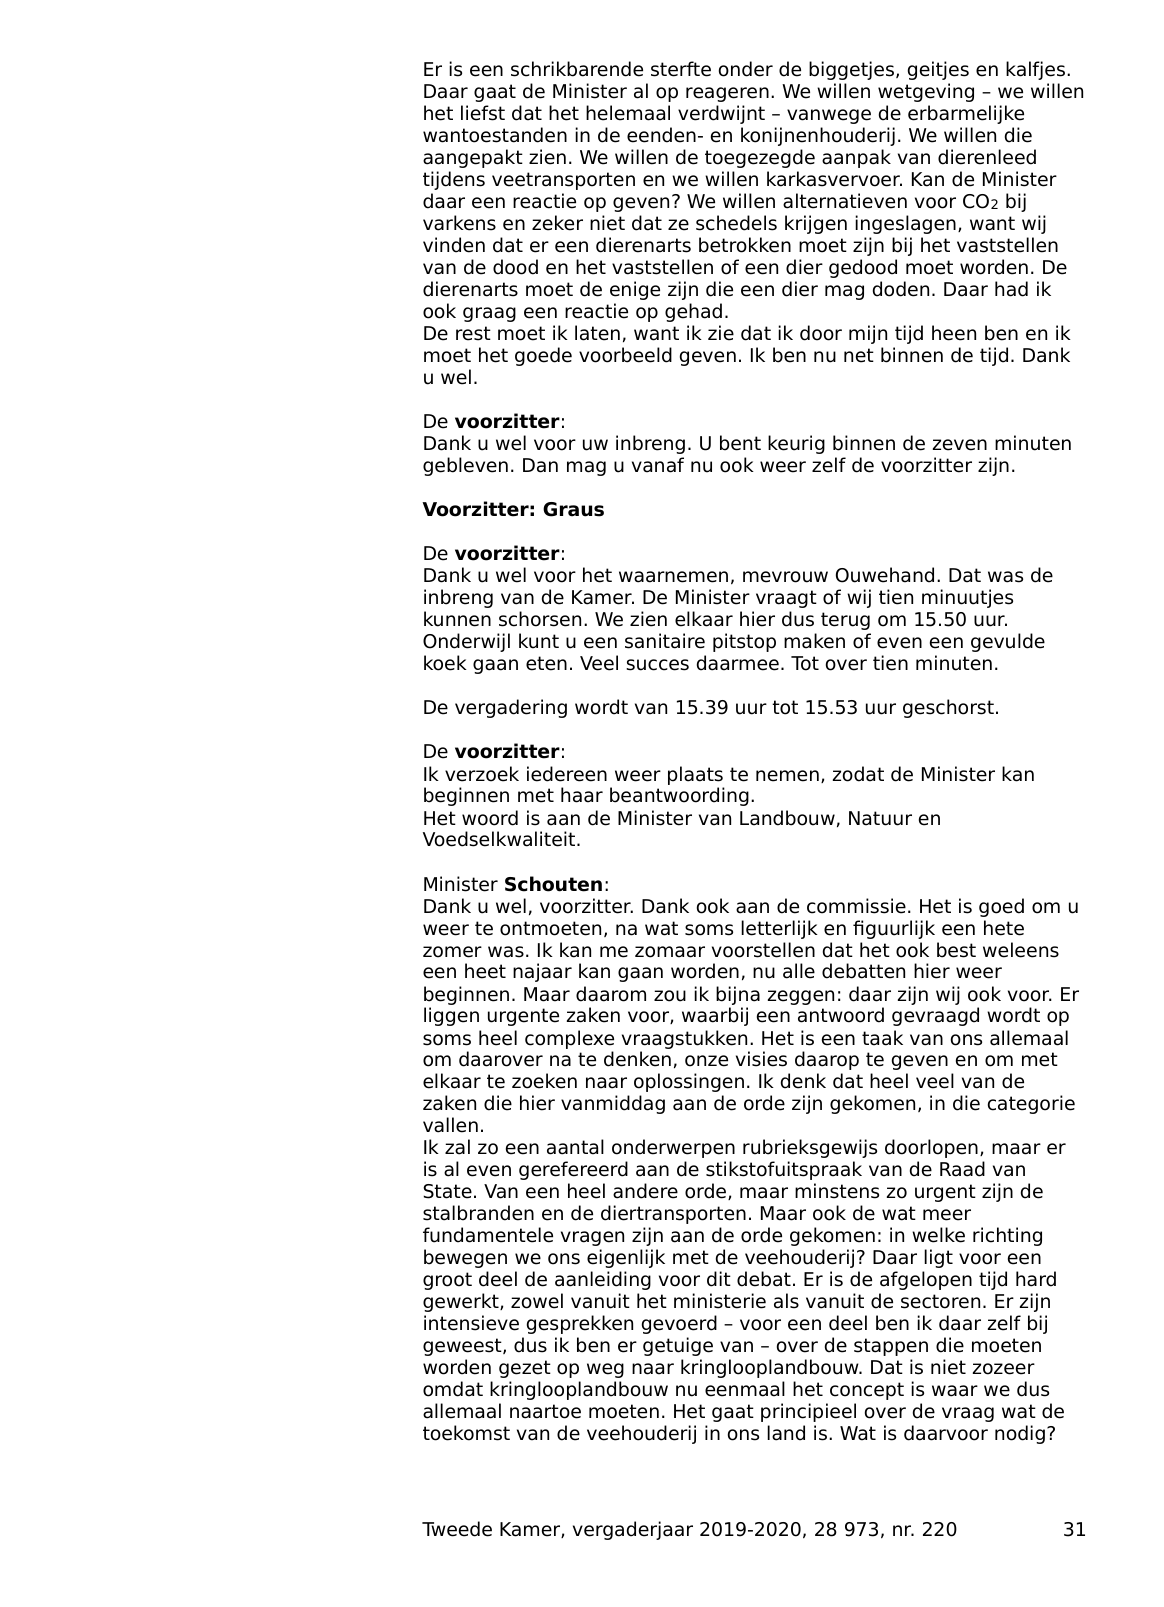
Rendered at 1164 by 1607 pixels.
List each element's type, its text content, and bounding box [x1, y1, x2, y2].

subtitle Voorzitter: Graus [422, 499, 1087, 521]
text Minister Schouten: [422, 873, 1087, 896]
text De vergadering wordt van 15.39 uur tot 15.53 uur geschorst. [422, 697, 1087, 719]
text De voorzitter: [422, 411, 1087, 433]
text De voorzitter: [422, 741, 1087, 763]
text De voorzitter: [422, 543, 1087, 565]
text Dank u wel voor het waarnemen, mevrouw Ouwehand. Dat was de inbreng van de Kamer. De Minister vraagt of wij tien minuutjes kunnen schorsen. We zien elkaar hier dus terug om 15.50 uur. Onderwijl kunt u een sanitaire pitstop maken of even een gevulde koek gaan eten. Veel succes daarmee. Tot over tien minuten. [422, 565, 1087, 675]
text Dank u wel, voorzitter. Dank ook aan de commissie. Het is goed om u weer te ontmoeten, na wat soms letterlijk en figuurlijk een hete zomer was. Ik kan me zomaar voorstellen dat het ook best weleens een heet najaar kan gaan worden, nu alle debatten hier weer beginnen. Maar daarom zou ik bijna zeggen: daar zijn wij ook voor. Er liggen urgente zaken voor, waarbij een antwoord gevraagd wordt op soms heel complexe vraagstukken. Het is een taak van ons allemaal om daarover na te denken, onze visies daarop te geven en om met elkaar te zoeken naar oplossingen. Ik denk dat heel veel van de zaken die hier vanmiddag aan de orde zijn gekomen, in die categorie vallen. [422, 896, 1087, 1137]
text De rest moet ik laten, want ik zie dat ik door mijn tijd heen ben en ik moet het goede voorbeeld geven. Ik ben nu net binnen de tijd. Dank u wel. [422, 323, 1087, 389]
text Dank u wel voor uw inbreng. U bent keurig binnen de zeven minuten gebleven. Dan mag u vanaf nu ook weer zelf de voorzitter zijn. [422, 433, 1087, 477]
text Er is een schrikbarende sterfte onder de biggetjes, geitjes en kalfjes. Daar gaat de Minister al op reageren. We willen wetgeving – we willen het liefst dat het helemaal verdwijnt – vanwege de erbarmelijke wantoestanden in de eenden- en konijnenhouderij. We willen die aangepakt zien. We willen de toegezegde aanpak van dierenleed tijdens veetransporten en we willen karkasvervoer. Kan de Minister daar een reactie op geven? We willen alternatieven voor CO2 bij varkens en zeker niet dat ze schedels krijgen ingeslagen, want wij vinden dat er een dierenarts betrokken moet zijn bij het vaststellen van de dood en het vaststellen of een dier gedood moet worden. De dierenarts moet de enige zijn die een dier mag doden. Daar had ik ook graag een reactie op gehad. [422, 59, 1087, 323]
text Ik zal zo een aantal onderwerpen rubrieksgewijs doorlopen, maar er is al even gerefereerd aan de stikstofuitspraak van de Raad van State. Van een heel andere orde, maar minstens zo urgent zijn de stalbranden en de diertransporten. Maar ook de wat meer fundamentele vragen zijn aan de orde gekomen: in welke richting bewegen we ons eigenlijk met de veehouderij? Daar ligt voor een groot deel de aanleiding voor dit debat. Er is de afgelopen tijd hard gewerkt, zowel vanuit het ministerie als vanuit de sectoren. Er zijn intensieve gesprekken gevoerd – voor een deel ben ik daar zelf bij geweest, dus ik ben er getuige van – over de stappen die moeten worden gezet op weg naar kringlooplandbouw. Dat is niet zozeer omdat kringlooplandbouw nu eenmaal het concept is waar we dus allemaal naartoe moeten. Het gaat principieel over de vraag wat de toekomst van de veehouderij in ons land is. Wat is daarvoor nodig? [422, 1137, 1087, 1445]
text Het woord is aan de Minister van Landbouw, Natuur en Voedselkwaliteit. [422, 807, 1087, 851]
text Ik verzoek iedereen weer plaats te nemen, zodat de Minister kan beginnen met haar beantwoording. [422, 763, 1087, 807]
